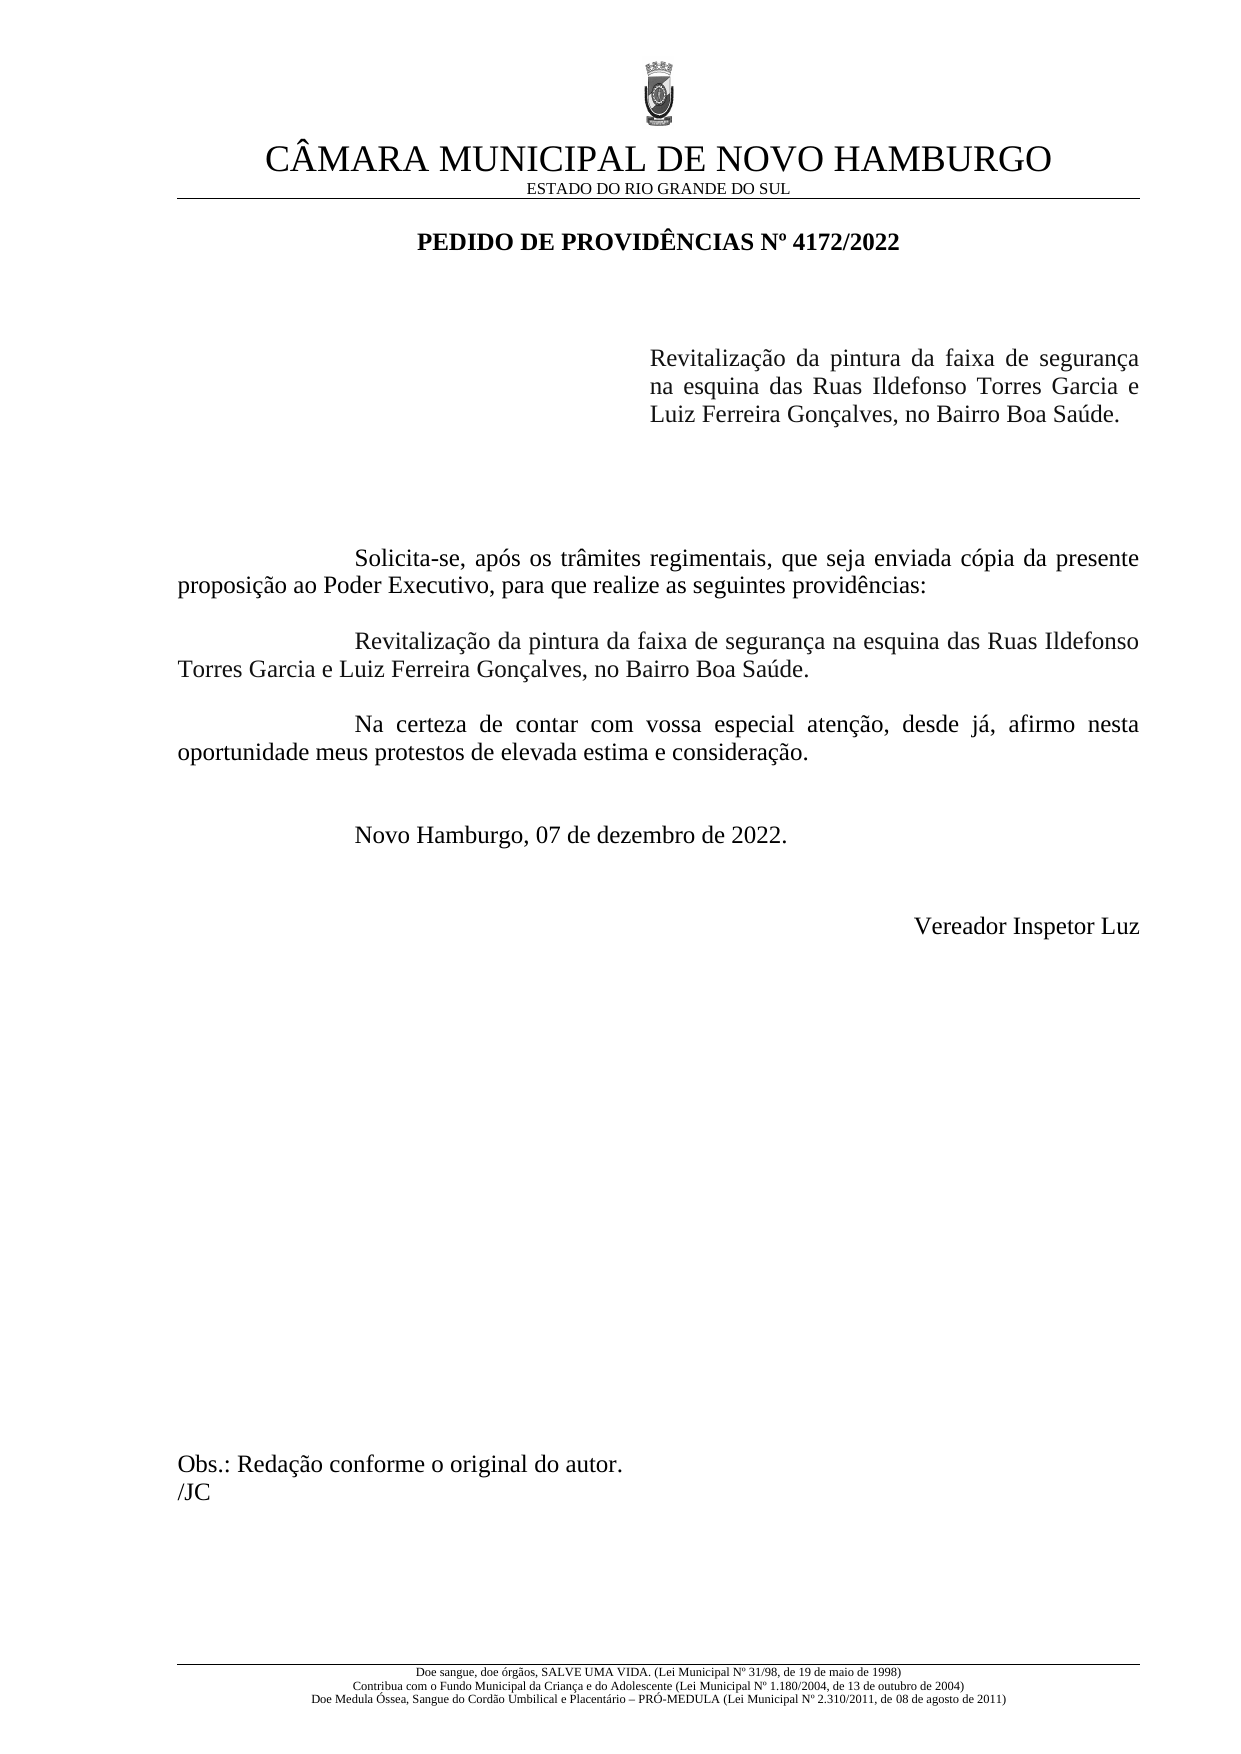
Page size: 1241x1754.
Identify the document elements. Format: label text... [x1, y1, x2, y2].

text /JC [177, 1478, 1140, 1505]
text Na certeza de contar com vossa especial atenção, desde já, afirmo nesta oportunidade meus protestos de elevada estima e consideração. [177, 710, 1140, 766]
text Vereador Inspetor Luz [177, 912, 1140, 939]
text PEDIDO DE PROVIDÊNCIAS Nº 4172/2022 [177, 228, 1140, 256]
text Solicita-se, após os trâmites regimentais, que seja enviada cópia da presente proposição ao Poder Executivo, para que realize as seguintes providências: [177, 544, 1140, 599]
text Obs.: Redação conforme o original do autor. [177, 1450, 1140, 1478]
text Revitalização da pintura da faixa de segurança na esquina das Ruas Ildefonso Torres Garcia e Luiz Ferreira Gonçalves, no Bairro Boa Saúde. [177, 627, 1140, 682]
text Revitalização da pintura da faixa de segurança na esquina das Ruas Ildefonso Torres Garcia e Luiz Ferreira Gonçalves, no Bairro Boa Saúde. [649, 344, 1140, 428]
text Novo Hamburgo, 07 de dezembro de 2022. [177, 821, 1140, 849]
